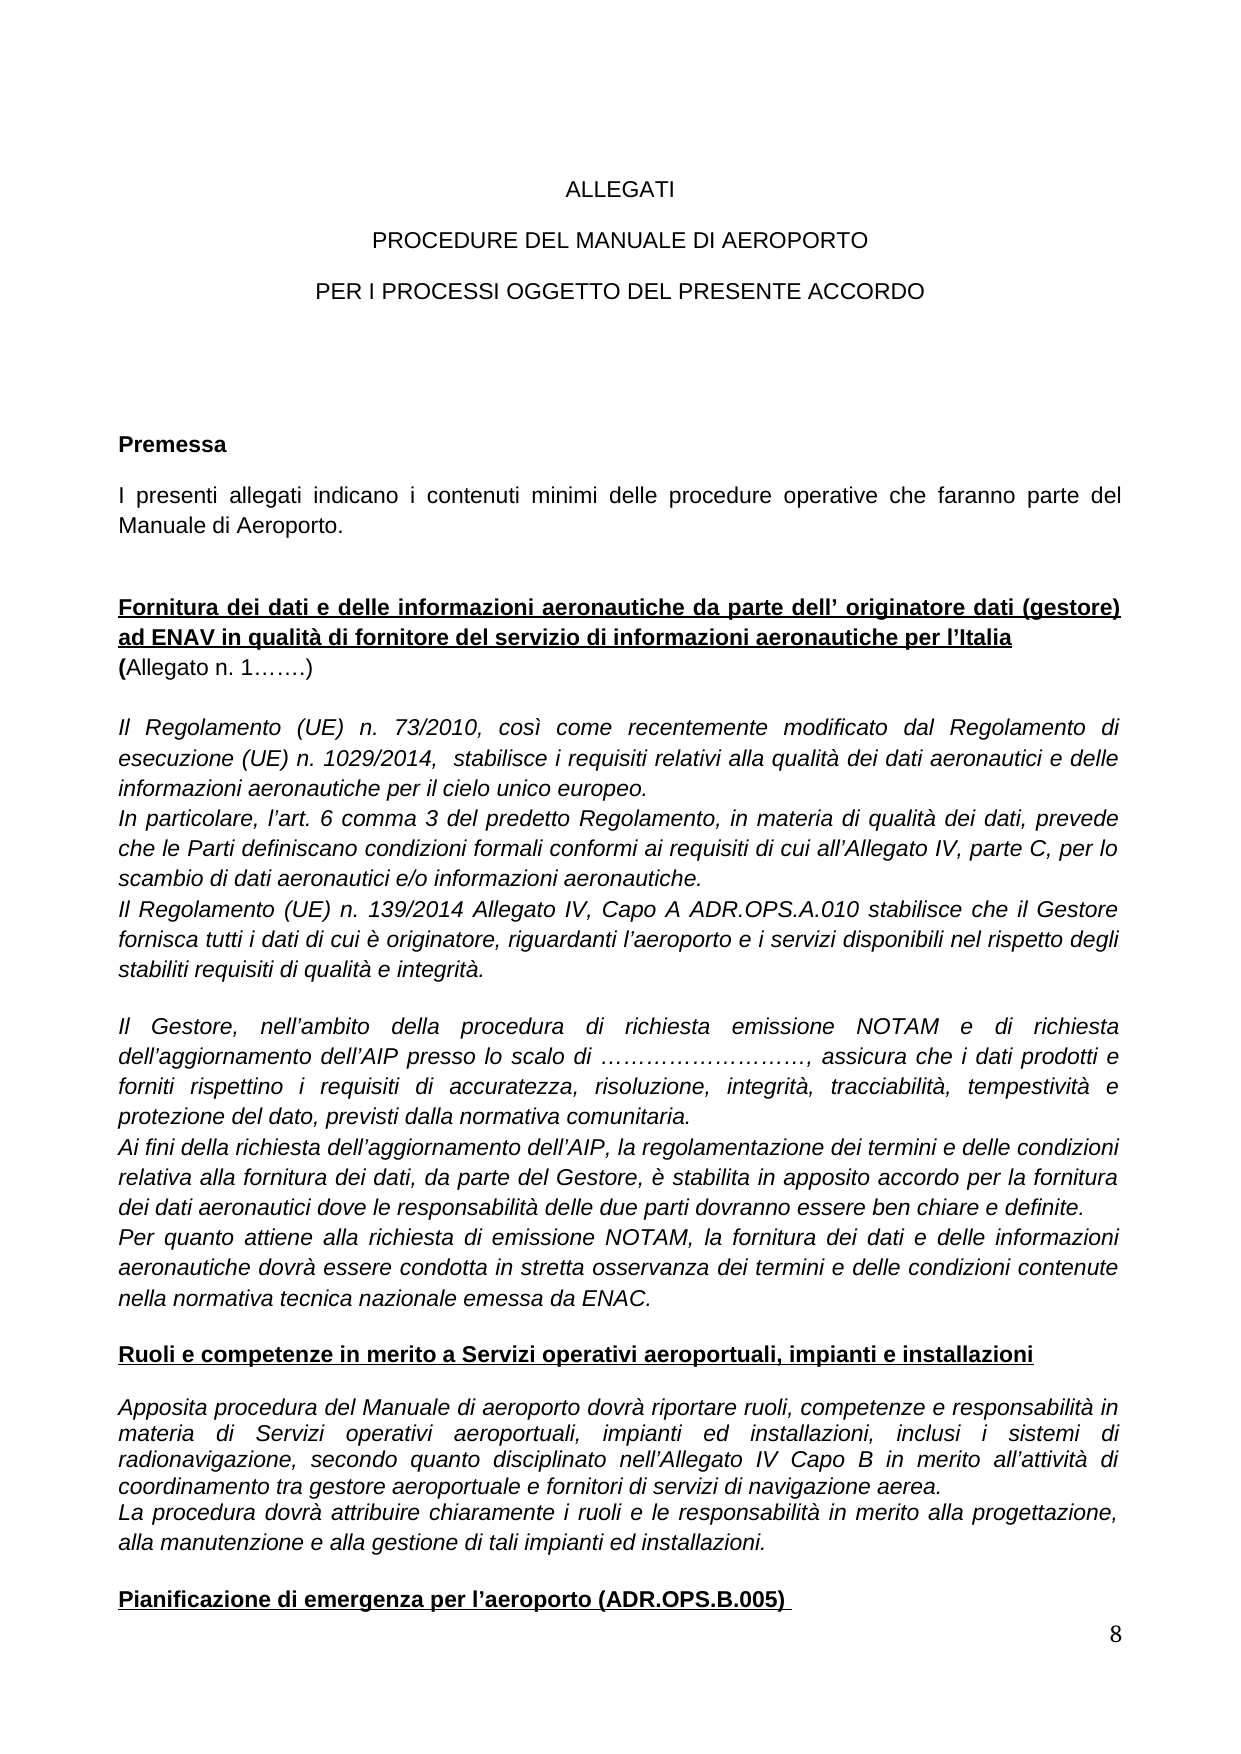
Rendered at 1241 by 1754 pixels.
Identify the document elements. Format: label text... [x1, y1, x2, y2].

text (Allegato n. 1…….) [118, 654, 1122, 680]
text La procedura dovrà attribuire chiaramente i ruoli e le responsabilità in merito alla progettazione, alla manutenzione e alla gestione di tali impianti ed installazioni. [118, 1499, 1122, 1556]
text Fornitura dei dati e delle informazioni aeronautiche da parte dell’ originatore dati (gestore) ad ENAV in qualità di fornitore del servizio di informazioni aeronautiche per l’Italia [118, 593, 1122, 650]
text Per quanto attiene alla richiesta di emissione NOTAM, la fornitura dei dati e delle informazioni aeronautiche dovrà essere condotta in stretta osservanza dei termini e delle condizioni contenute nella normativa tecnica nazionale emessa da ENAC. [118, 1224, 1122, 1311]
text PER I PROCESSI OGGETTO DEL PRESENTE ACCORDO [118, 278, 1122, 304]
text Pianificazione di emergenza per l’aeroporto (ADR.OPS.B.005) [118, 1586, 1122, 1612]
text Ruoli e competenze in merito a Servizi operativi aeroportuali, impianti e installazioni [118, 1341, 1122, 1367]
text In particolare, l’art. 6 comma 3 del predetto Regolamento, in materia di qualità dei dati, prevede che le Parti definiscano condizioni formali conformi ai requisiti di cui all’Allegato IV, parte C, per lo scambio di dati aeronautici e/o informazioni aeronautiche. [118, 805, 1122, 892]
text I presenti allegati indicano i contenuti minimi delle procedure operative che faranno parte del Manuale di Aeroporto. [118, 482, 1122, 539]
text Premessa [118, 431, 1122, 457]
text PROCEDURE DEL MANUALE DI AEROPORTO [118, 227, 1122, 253]
text Apposita procedura del Manuale di aeroporto dovrà riportare ruoli, competenze e responsabilità in materia di Servizi operativi aeroportuali, impianti ed installazioni, inclusi i sistemi di radionavigazione, secondo quanto disciplinato nell’Allegato IV Capo B in merito all’attività di coordinamento tra gestore aeroportuale e fornitori di servizi di navigazione aerea. [118, 1394, 1122, 1499]
text Ai fini della richiesta dell’aggiornamento dell’AIP, la regolamentazione dei termini e delle condizioni relativa alla fornitura dei dati, da parte del Gestore, è stabilita in apposito accordo per la fornitura dei dati aeronautici dove le responsabilità delle due parti dovranno essere ben chiare e definite. [118, 1133, 1122, 1220]
text Il Regolamento (UE) n. 73/2010, così come recentemente modificato dal Regolamento di esecuzione (UE) n. 1029/2014, stabilisce i requisiti relativi alla qualità dei dati aeronautici e delle informazioni aeronautiche per il cielo unico europeo. [118, 714, 1122, 801]
text ALLEGATI [118, 176, 1122, 202]
text Il Regolamento (UE) n. 139/2014 Allegato IV, Capo A ADR.OPS.A.010 stabilisce che il Gestore fornisca tutti i dati di cui è originatore, riguardanti l’aeroporto e i servizi disponibili nel rispetto degli stabiliti requisiti di qualità e integrità. [118, 896, 1122, 982]
text Il Gestore, nell’ambito della procedura di richiesta emissione NOTAM e di richiesta dell’aggiornamento dell’AIP presso lo scalo di ………………………, assicura che i dati prodotti e forniti rispettino i requisiti di accuratezza, risoluzione, integrità, tracciabilità, tempestività e protezione del dato, previsti dalla normativa comunitaria. [118, 1013, 1122, 1129]
